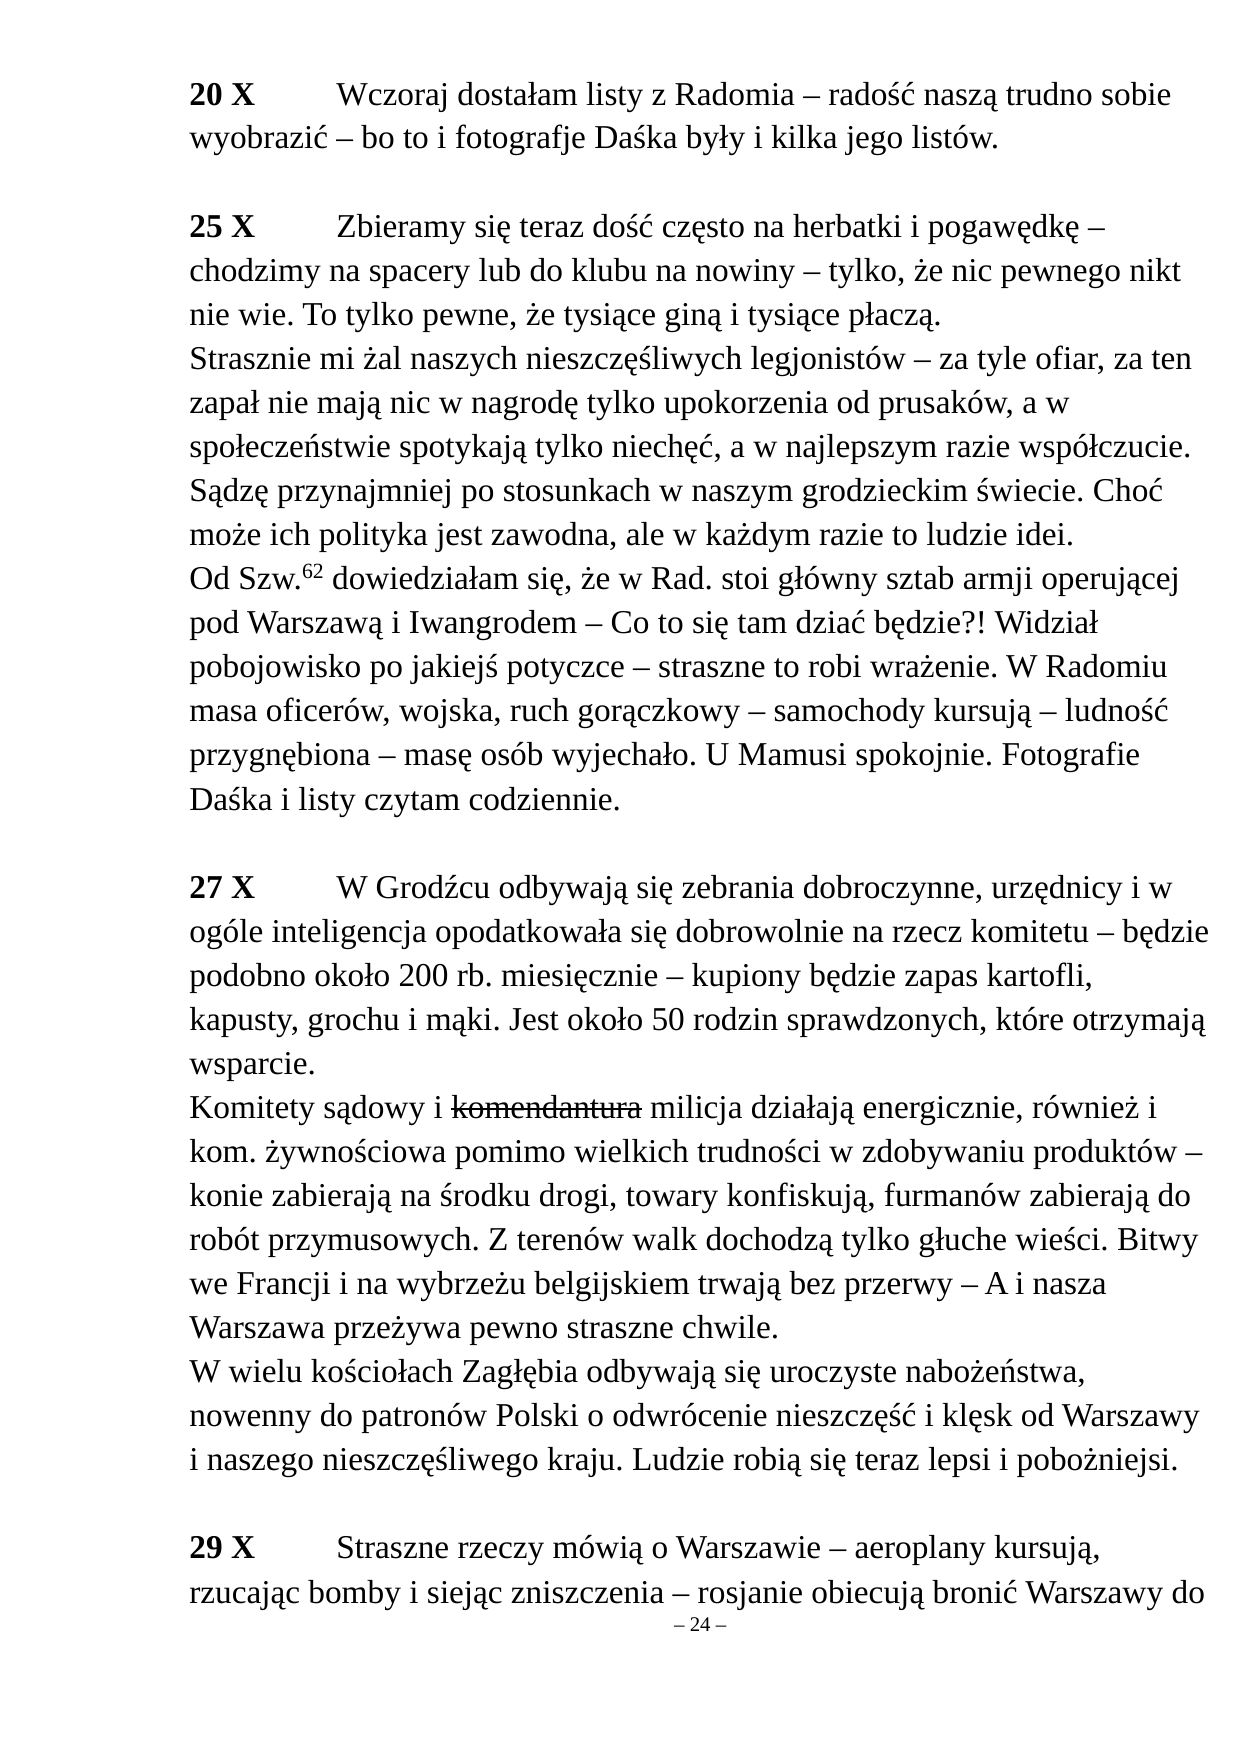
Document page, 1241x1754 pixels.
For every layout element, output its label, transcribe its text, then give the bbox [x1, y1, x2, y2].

text 25 X Zbieramy się teraz dość często na herbatki i pogawędkę – chodzimy na spacery lub do klubu na nowiny – tylko, że nic pewnego nikt nie wie. To tylko pewne, że tysiące giną i tysiące płaczą. [189, 206, 1211, 332]
text Komitety sądowy i komendantura milicja działają energicznie, również i kom. żywnościowa pomimo wielkich trudności w zdobywaniu produktów – konie zabierają na środku drogi, towary konfiskują, furmanów zabierają do robót przymusowych. Z terenów walk dochodzą tylko głuche wieści. Bitwy we Francji i na wybrzeżu belgijskiem trwają bez przerwy – A i nasza Warszawa przeżywa pewno straszne chwile. [189, 1087, 1211, 1346]
text Strasznie mi żal naszych nieszczęśliwych legjonistów – za tyle ofiar, za ten zapał nie mają nic w nagrodę tylko upokorzenia od prusaków, a w społeczeństwie spotykają tylko niechęć, a w najlepszym razie współczucie. Sądzę przynajmniej po stosunkach w naszym grodzieckim świecie. Choć może ich polityka jest zawodna, ale w każdym razie to ludzie idei. [189, 338, 1211, 553]
text 27 X W Grodźcu odbywają się zebrania dobroczynne, urzędnicy i w ogóle inteligencja opodatkowała się dobrowolnie na rzecz komitetu – będzie podobno około 200 rb. miesięcznie – kupiony będzie zapas kartofli, kapusty, grochu i mąki. Jest około 50 rodzin sprawdzonych, które otrzymają wsparcie. [189, 867, 1211, 1081]
text Od Szw. dowiedziałam się, że w Rad. stoi główny sztab armji operującej pod Warszawą i Iwangrodem – Co to się tam dziać będzie?! Widział pobojowisko po jakiejś potyczce – straszne to robi wrażenie. W Radomiu masa oficerów, wojska, ruch gorączkowy – samochody kursują – ludność przygnębiona – masę osób wyjechało. U Mamusi spokojnie. Fotografie Daśka i listy czytam codziennie. [189, 558, 1211, 817]
text 29 X Straszne rzeczy mówią o Warszawie – aeroplany kursują, rzucając bomby i siejąc zniszczenia – rosjanie obiecują bronić Warszawy do [189, 1528, 1211, 1610]
text 20 X Wczoraj dostałam listy z Radomia – radość naszą trudno sobie wyobrazić – bo to i fotografje Daśka były i kilka jego listów. [189, 74, 1211, 156]
text W wielu kościołach Zagłębia odbywają się uroczyste nabożeństwa, nowenny do patronów Polski o odwrócenie nieszczęść i klęsk od Warszawy i naszego nieszczęśliwego kraju. Ludzie robią się teraz lepsi i pobożniejsi. [189, 1352, 1211, 1478]
